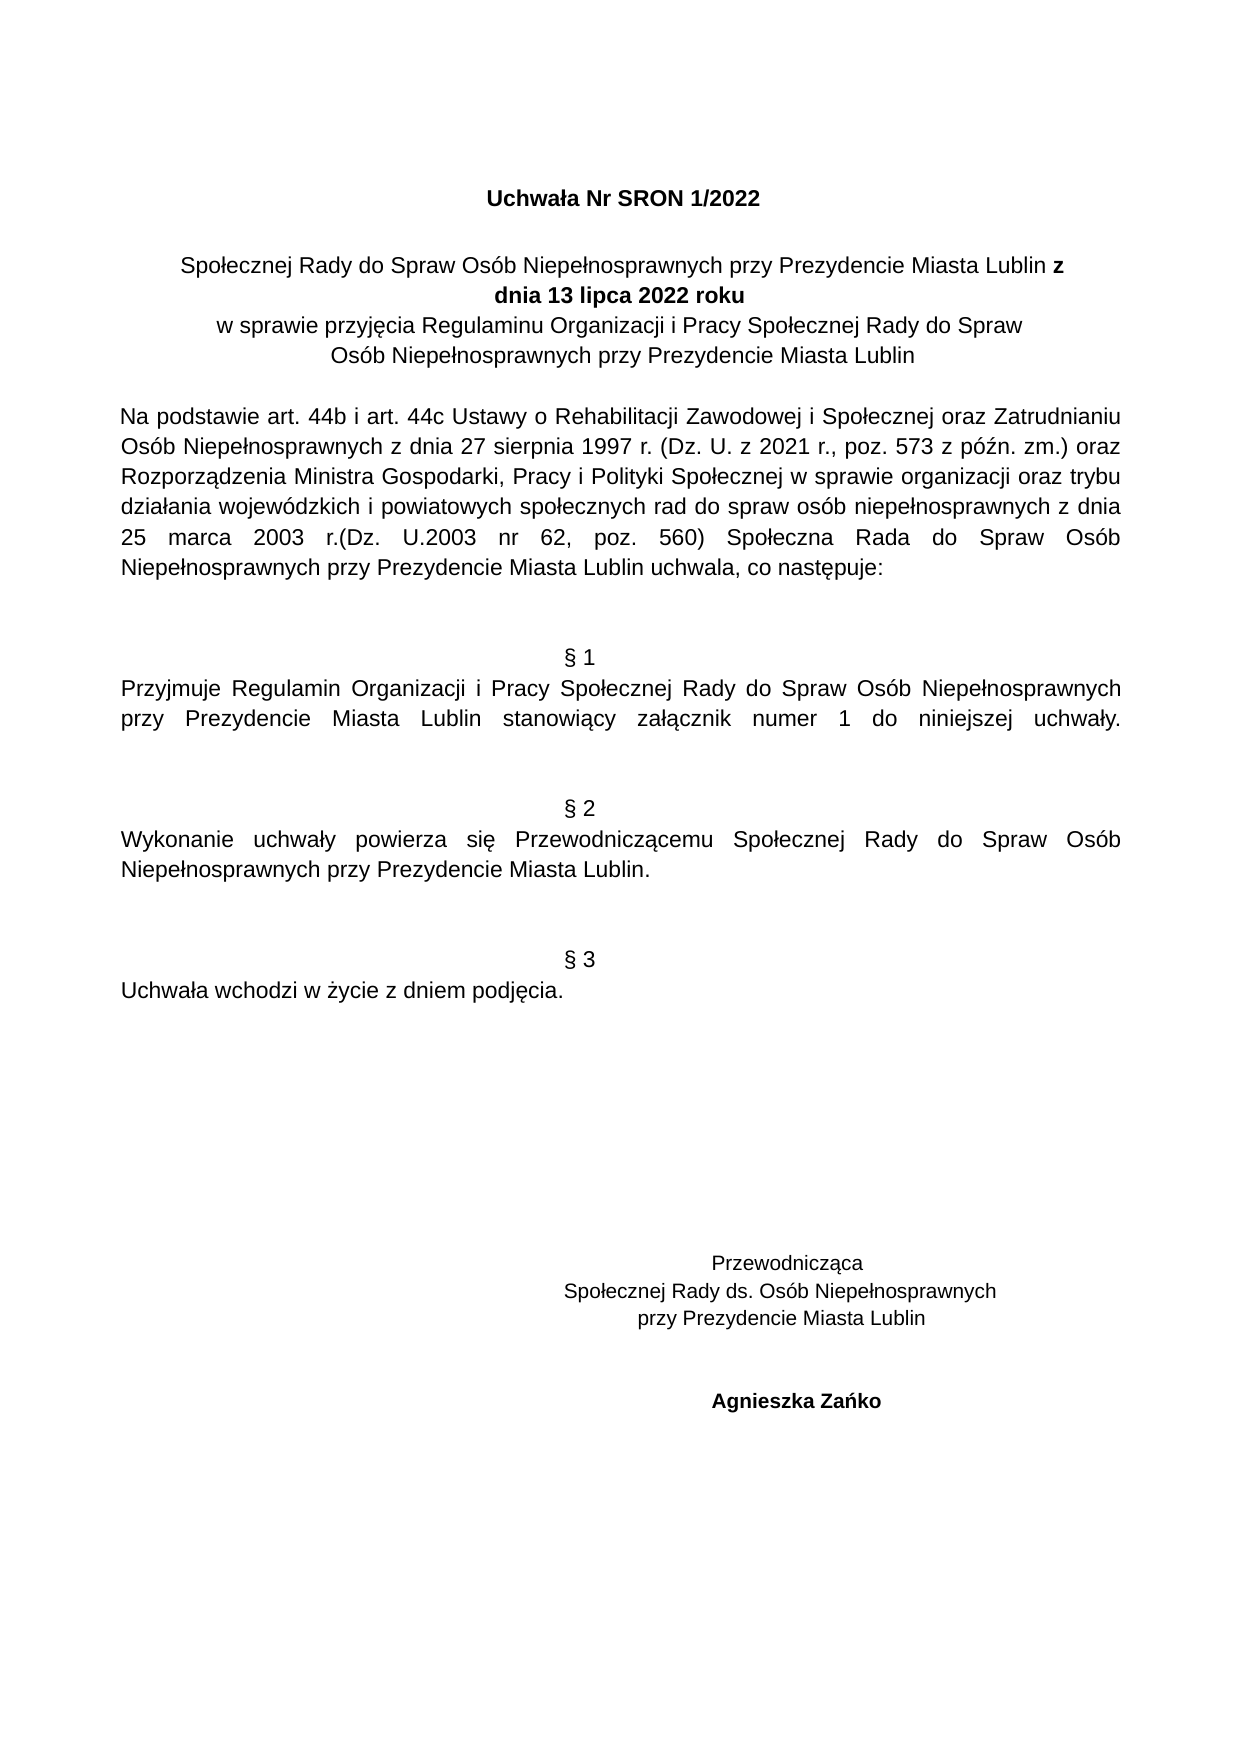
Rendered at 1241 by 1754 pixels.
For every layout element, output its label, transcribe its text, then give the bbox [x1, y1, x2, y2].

text Uchwała Nr SRON 1/2022 [124, 185, 1122, 211]
text Na podstawie art. 44b i art. 44c Ustawy o Rehabilitacji Zawodowej i Społecznej oraz Zatrudnianiu Osób Niepełnosprawnych z dnia 27 sierpnia 1997 r. (Dz. U. z 2021 r., poz. 573 z późn. zm.) oraz Rozporządzenia Ministra Gospodarki, Pracy i Polityki Społecznej w sprawie organizacji oraz trybu działania wojewódzkich i powiatowych społecznych rad do spraw osób niepełnosprawnych z dnia 25 marca 2003 r.(Dz. U.2003 nr 62, poz. 560) Społeczna Rada do Spraw Osób Niepełnosprawnych przy Prezydencie Miasta Lublin uchwala, co następuje: § 1 Przyjmuje Regulamin Organizacji i Pracy Społecznej Rady do Spraw Osób Niepełnosprawnych przy Prezydencie Miasta Lublin stanowiący załącznik numer 1 do niniejszej uchwały. § 2 Wykonanie uchwały powierza się Przewodniczącemu Społecznej Rady do Spraw Osób Niepełnosprawnych przy Prezydencie Miasta Lublin. § 3 Uchwała wchodzi w życie z dniem podjęcia. Przewodnicząca Społecznej Rady ds. Osób Niepełnosprawnych przy Prezydencie Miasta Lublin Agnieszka Zańko [119, 403, 1122, 1476]
text Społecznej Rady do Spraw Osób Niepełnosprawnych przy Prezydencie Miasta Lublin z dnia 13 lipca 2022 roku w sprawie przyjęcia Regulaminu Organizacji i Pracy Społecznej Rady do Spraw Osób Niepełnosprawnych przy Prezydencie Miasta Lublin [157, 252, 1087, 369]
